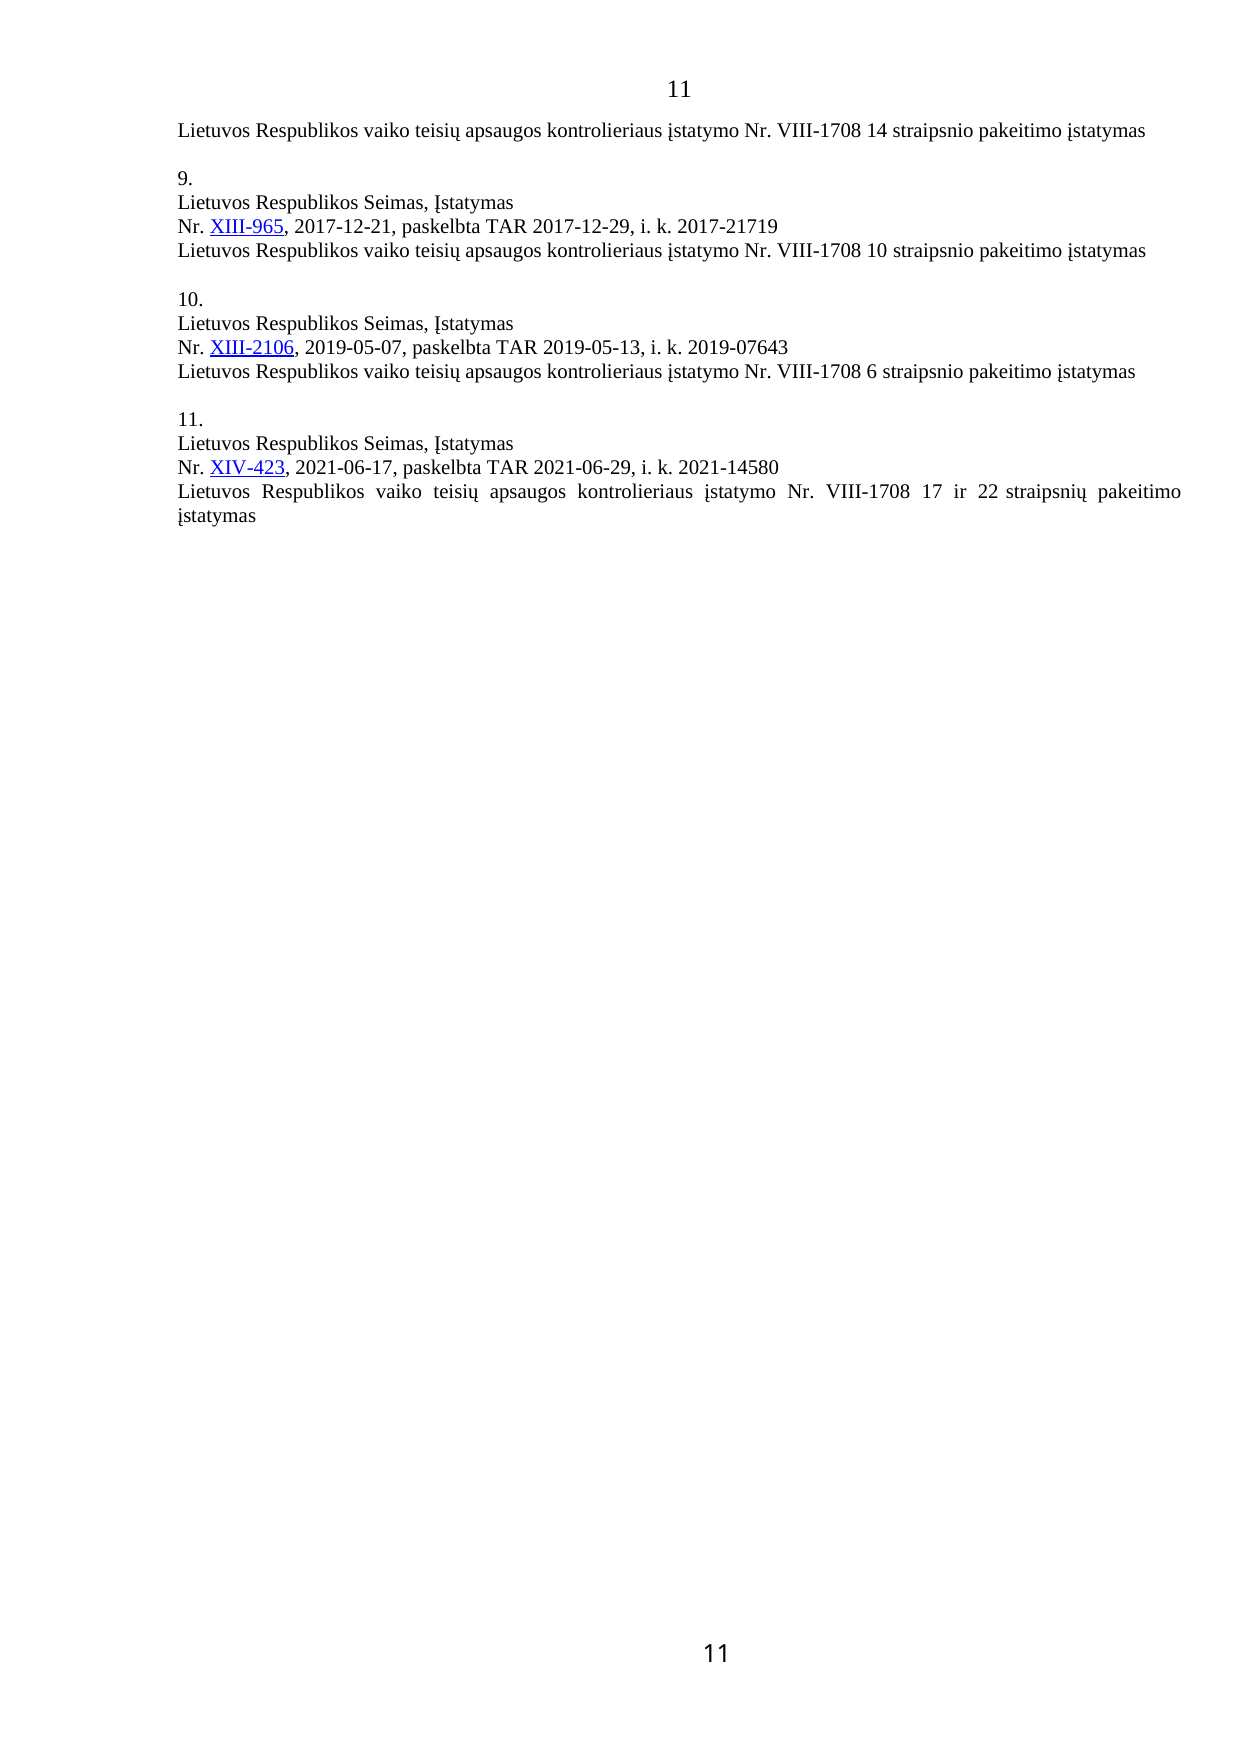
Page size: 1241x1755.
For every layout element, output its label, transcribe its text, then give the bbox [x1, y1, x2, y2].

text Lietuvos Respublikos Seimas, Įstatymas [177, 431, 1181, 455]
text Lietuvos Respublikos vaiko teisių apsaugos kontrolieriaus įstatymo Nr. VIII-1708 17 ir 22 straipsnių pakeitimo įstatymas [177, 479, 1181, 527]
text Lietuvos Respublikos vaiko teisių apsaugos kontrolieriaus įstatymo Nr. VIII-1708 6 straipsnio pakeitimo įstatymas [177, 359, 1181, 383]
text 11. [177, 407, 1181, 431]
text Lietuvos Respublikos Seimas, Įstatymas [177, 190, 1181, 214]
text Lietuvos Respublikos vaiko teisių apsaugos kontrolieriaus įstatymo Nr. VIII-1708 10 straipsnio pakeitimo įstatymas [177, 238, 1181, 262]
text Lietuvos Respublikos vaiko teisių apsaugos kontrolieriaus įstatymo Nr. VIII-1708 14 straipsnio pakeitimo įstatymas [177, 118, 1181, 142]
text 9. [177, 166, 1181, 190]
text 10. [177, 287, 1181, 311]
text Nr. XIV-423, 2021-06-17, paskelbta TAR 2021-06-29, i. k. 2021-14580 [177, 455, 1181, 479]
text Nr. XIII-965, 2017-12-21, paskelbta TAR 2017-12-29, i. k. 2017-21719 [177, 214, 1181, 238]
text Nr. XIII-2106, 2019-05-07, paskelbta TAR 2019-05-13, i. k. 2019-07643 [177, 335, 1181, 359]
text Lietuvos Respublikos Seimas, Įstatymas [177, 311, 1181, 335]
